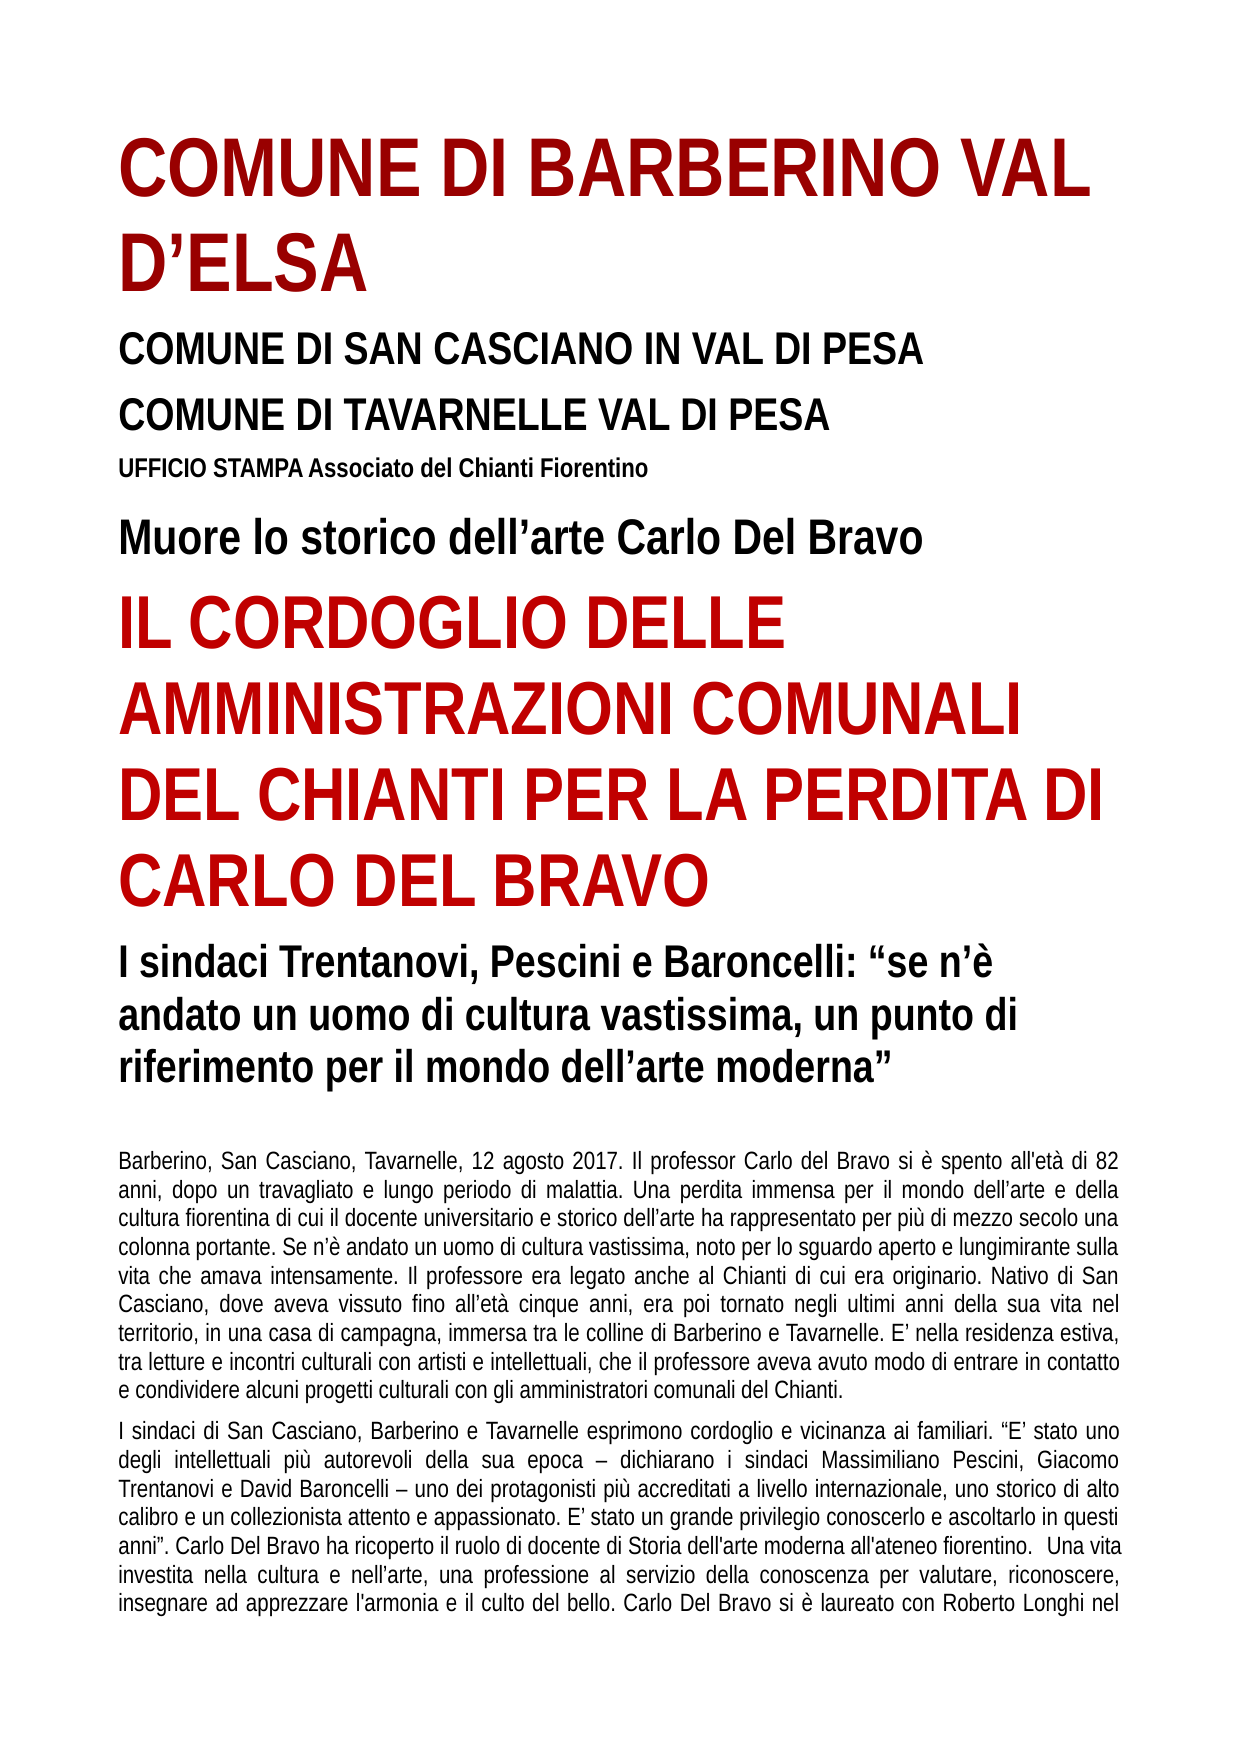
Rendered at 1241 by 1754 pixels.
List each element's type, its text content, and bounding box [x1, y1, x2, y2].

text Barberino, San Casciano, Tavarnelle, 12 agosto 2017. Il professor Carlo del Bravo si è spento all'età di 82 anni, dopo un travagliato e lungo periodo di malattia. Una perdita immensa per il mondo dell’arte e della cultura fiorentina di cui il docente universitario e storico dell’arte ha rappresentato per più di mezzo secolo una colonna portante. Se n’è andato un uomo di cultura vastissima, noto per lo sguardo aperto e lungimirante sulla vita che amava intensamente. Il professore era legato anche al Chianti di cui era originario. Nativo di San Casciano, dove aveva vissuto fino all’età cinque anni, era poi tornato negli ultimi anni della sua vita nel territorio, in una casa di campagna, immersa tra le colline di Barberino e Tavarnelle. E’ nella residenza estiva, tra letture e incontri culturali con artisti e intellettuali, che il professore aveva avuto modo di entrare in contatto e condividere alcuni progetti culturali con gli amministratori comunali del Chianti. [118, 1146, 1122, 1404]
text COMUNE DI SAN CASCIANO IN VAL DI PESA [118, 322, 1122, 374]
text Muore lo storico dell’arte Carlo Del Bravo [118, 508, 1122, 565]
text I sindaci Trentanovi, Pescini e Baroncelli: “se n’è andato un uomo di cultura vastissima, un punto di riferimento per il mondo dell’arte moderna” [118, 934, 1122, 1092]
text UFFICIO STAMPA Associato del Chianti Fiorentino [118, 452, 1122, 483]
text COMUNE DI TAVARNELLE VAL DI PESA [118, 387, 1122, 439]
text IL CORDOGLIO DELLE AMMINISTRAZIONI COMUNALI DEL CHIANTI PER LA PERDITA DI CARLO DEL BRAVO [118, 578, 1122, 922]
text I sindaci di San Casciano, Barberino e Tavarnelle esprimono cordoglio e vicinanza ai familiari. “E’ stato uno degli intellettuali più autorevoli della sua epoca – dichiarano i sindaci Massimiliano Pescini, Giacomo Trentanovi e David Baroncelli – uno dei protagonisti più accreditati a livello internazionale, uno storico di alto calibro e un collezionista attento e appassionato. E’ stato un grande privilegio conoscerlo e ascoltarlo in questi anni”. Carlo Del Bravo ha ricoperto il ruolo di docente di Storia dell'arte moderna all'ateneo fiorentino. Una vita investita nella cultura e nell’arte, una professione al servizio della conoscenza per valutare, riconoscere, insegnare ad apprezzare l'armonia e il culto del bello. Carlo Del Bravo si è laureato con Roberto Longhi nel [118, 1416, 1122, 1617]
text COMUNE DI BARBERINO VAL D’ELSA [118, 118, 1122, 309]
